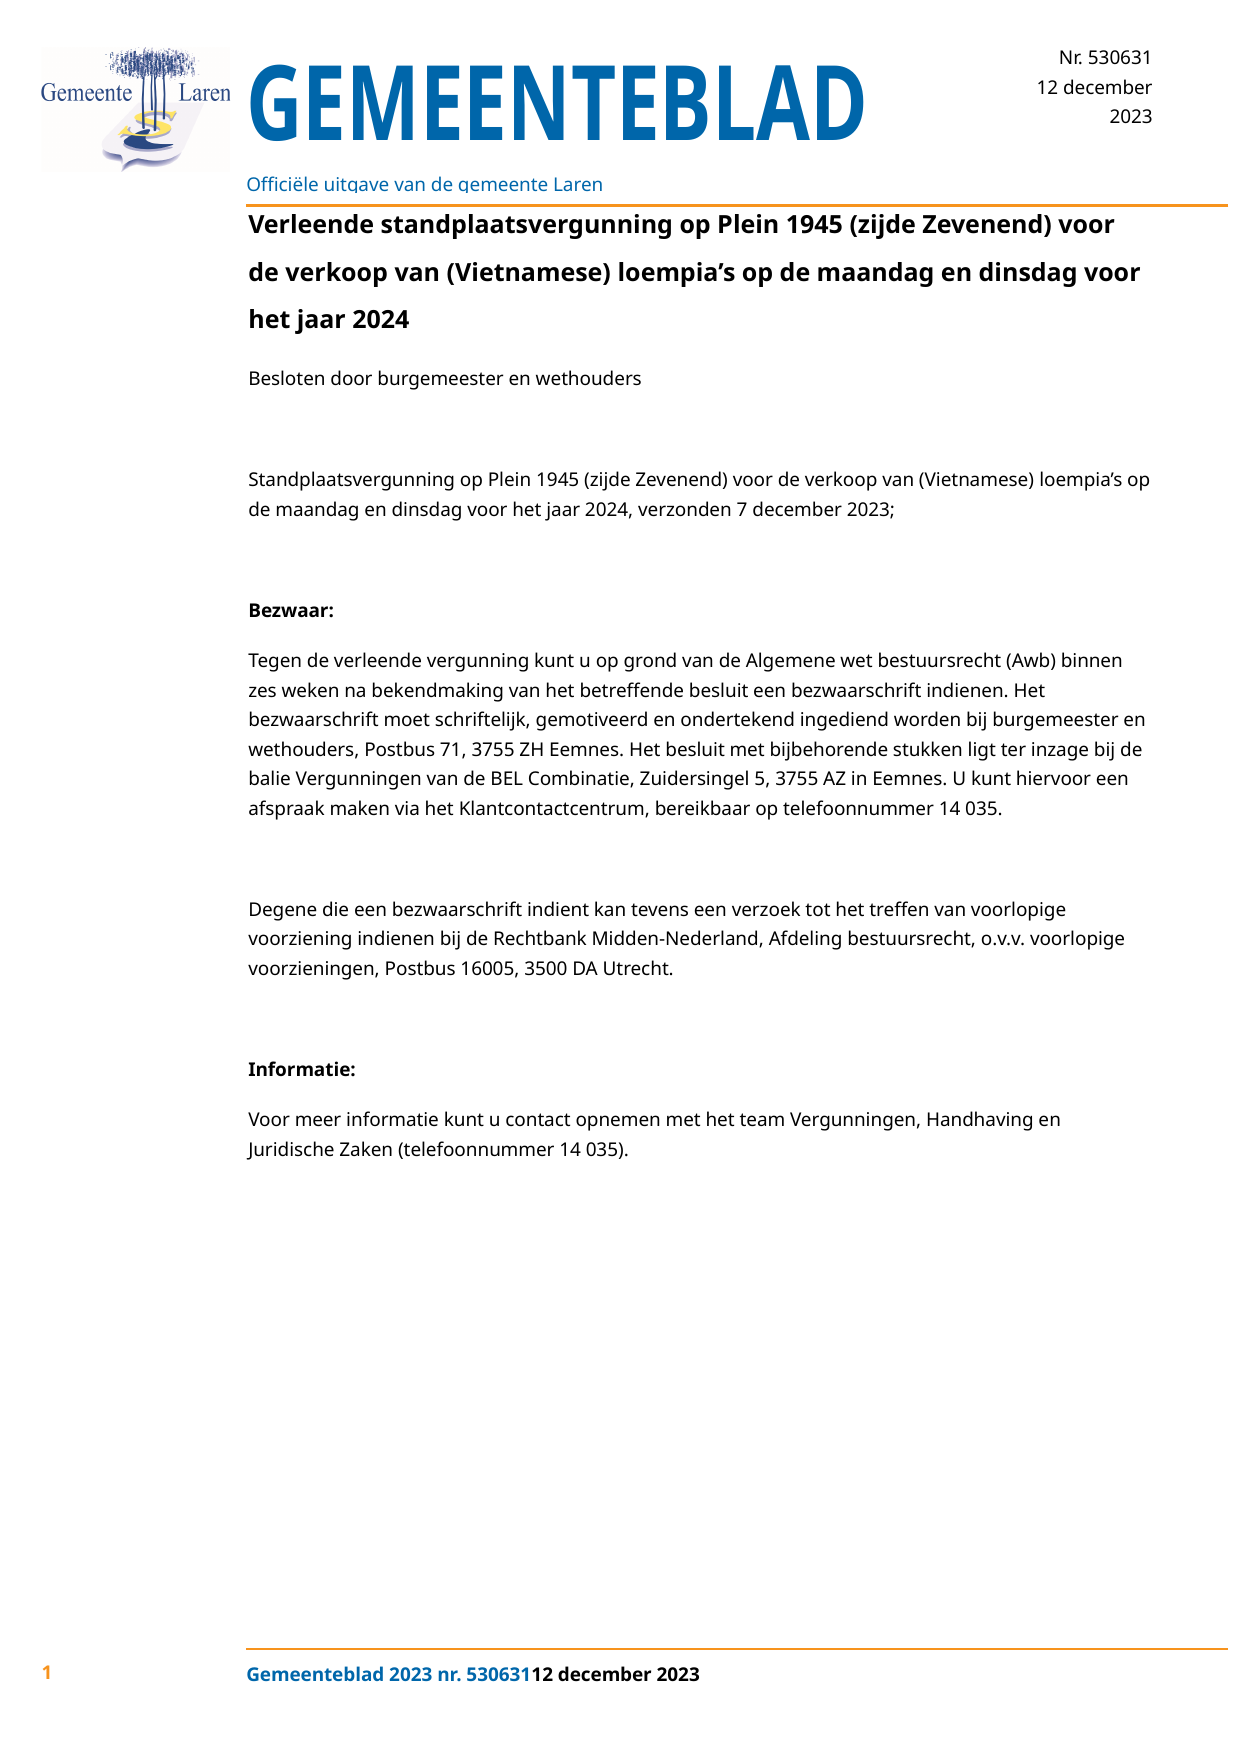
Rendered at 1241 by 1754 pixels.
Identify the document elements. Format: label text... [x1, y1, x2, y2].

text Bezwaar: [248, 597, 1152, 622]
text Besloten door burgemeester en wethouders [248, 366, 1152, 391]
picture [41, 47, 231, 172]
text Degene die een bezwaarschrift indient kan tevens een verzoek tot het treffen van voorlopige voorziening indienen bij de Rechtbank Midden-Nederland, Afdeling bestuursrecht, o.v.v. voorlopige voorzieningen, Postbus 16005, 3500 DA Utrecht. [248, 896, 1152, 981]
text Verleende standplaatsvergunning op Plein 1945 (zijde Zevenend) voor de verkoop van (Vietnamese) loempia’s op de maandag en dinsdag voor het jaar 2024 [248, 207, 1152, 336]
text Voor meer informatie kunt u contact opnemen met het team Vergunningen, Handhaving en Juridische Zaken (telefoonnummer 14 035). [248, 1106, 1152, 1162]
text Standplaatsvergunning op Plein 1945 (zijde Zevenend) voor de verkoop van (Vietnamese) loempia’s op de maandag en dinsdag voor het jaar 2024, verzonden 7 december 2023; [248, 466, 1152, 522]
text Tegen de verleende vergunning kunt u op grond van de Algemene wet bestuursrecht (Awb) binnen zes weken na bekendmaking van het betreffende besluit een bezwaarschrift indienen. Het bezwaarschrift moet schriftelijk, gemotiveerd en ondertekend ingediend worden bij burgemeester en wethouders, Postbus 71, 3755 ZH Eemnes. Het besluit met bijbehorende stukken ligt ter inzage bij de balie Vergunningen van de BEL Combinatie, Zuidersingel 5, 3755 AZ in Eemnes. U kunt hiervoor een afspraak maken via het Klantcontactcentrum, bereikbaar op telefoonnummer 14 035. [248, 647, 1152, 821]
text Informatie: [248, 1056, 1152, 1082]
